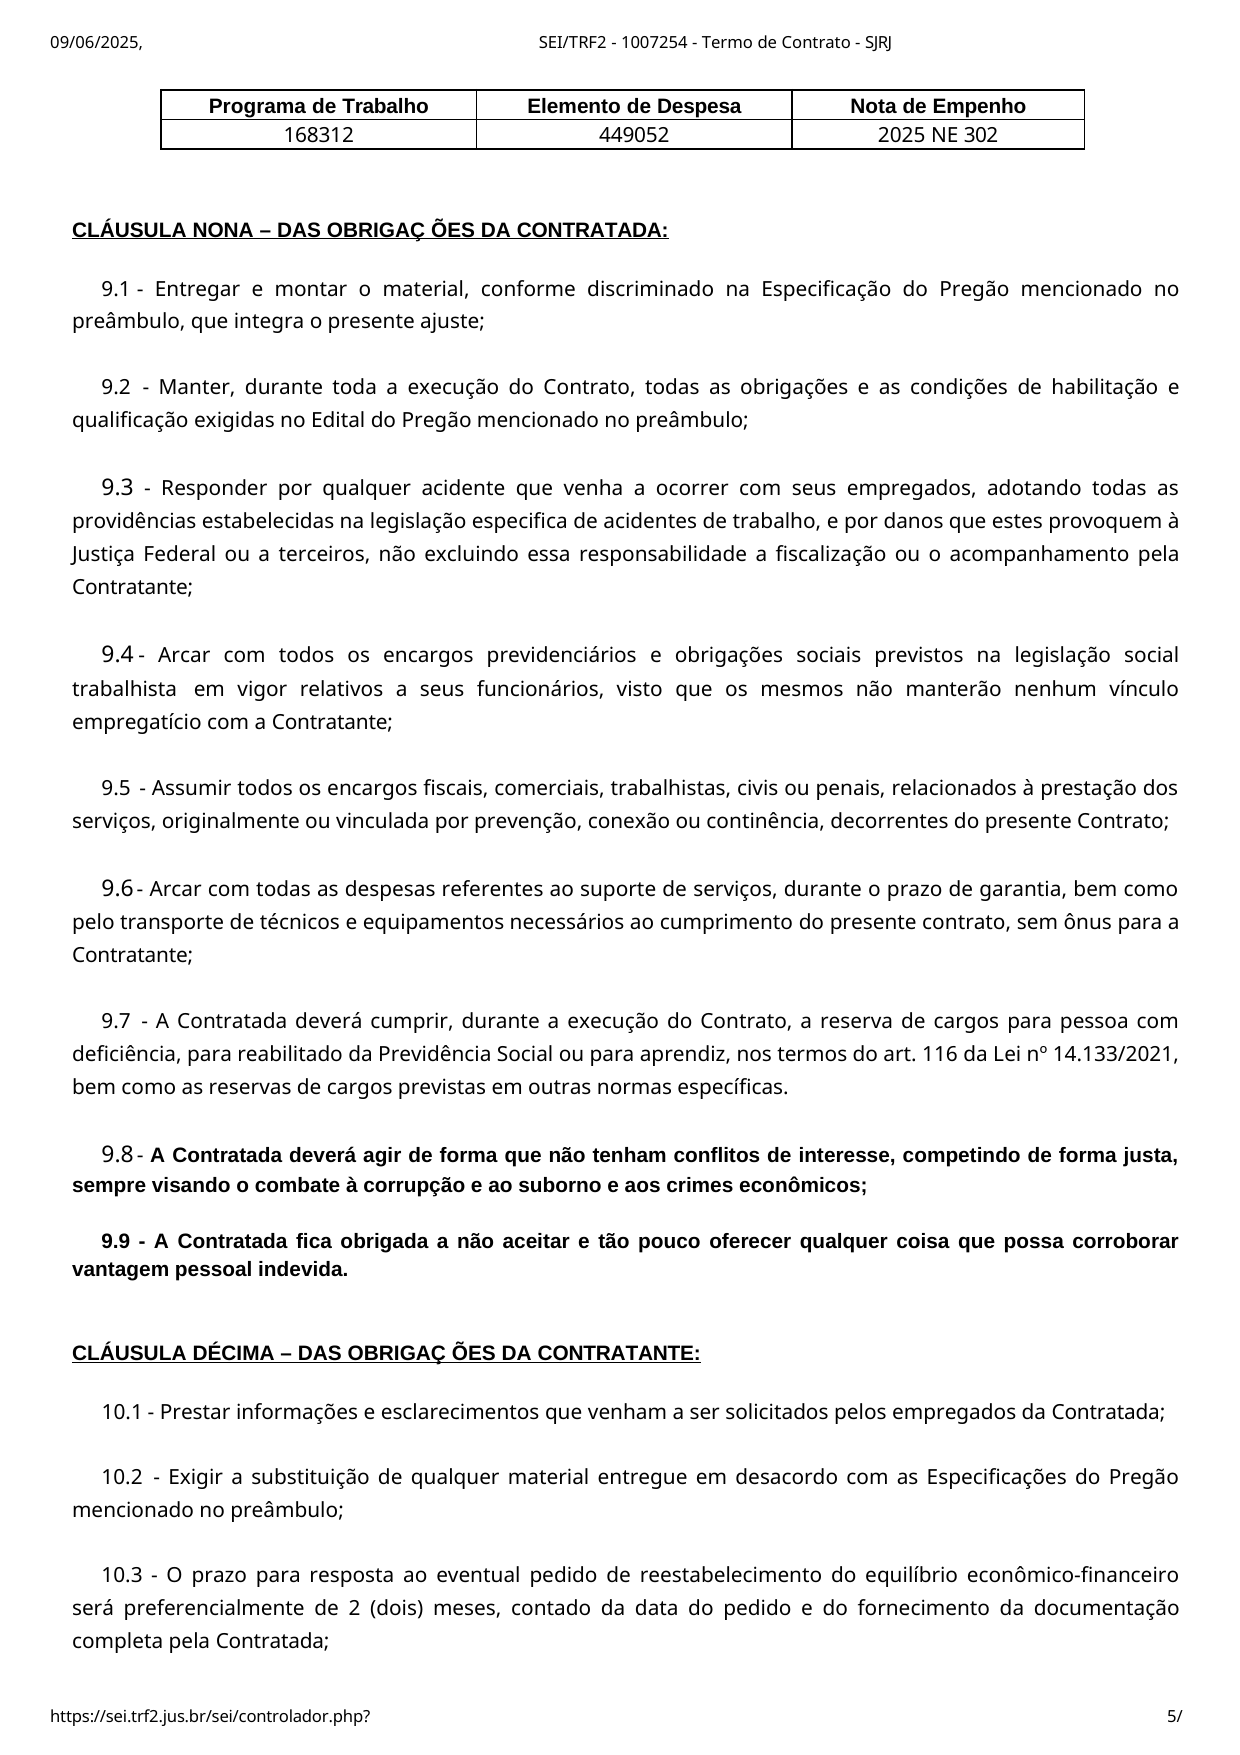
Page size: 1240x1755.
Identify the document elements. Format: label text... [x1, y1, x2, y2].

list - A Contratada deverá agir de forma que não tenham conflitos de interesse, competindo de forma justa, sempre visando o combate à corrupção e ao suborno e aos crimes econômicos; [72, 1138, 1181, 1197]
list - Exigir a substituição de qualquer material entregue em desacordo com as Especificações do Pregão mencionado no preâmbulo; [72, 1462, 1181, 1523]
table_header Elemento de Despesa [477, 91, 791, 118]
subtitle CLÁUSULA DÉCIMA – DAS OBRIGAÇ ÕES DA CONTRATANTE: [72, 1341, 1181, 1364]
table_header Programa de Trabalho [162, 91, 476, 118]
list - Arcar com todos os encargos previdenciários e obrigações sociais previstos na legislação social trabalhista em vigor relativos a seus funcionários, visto que os mesmos não manterão nenhum vínculo empregatício com a Contratante; [72, 638, 1181, 736]
list - A Contratada deverá cumprir, durante a execução do Contrato, a reserva de cargos para pessoa com deficiência, para reabilitado da Previdência Social ou para aprendiz, nos termos do art. 116 da Lei nº 14.133/2021, bem como as reservas de cargos previstas em outras normas específicas. [72, 1006, 1181, 1100]
table_cell 168312 [162, 120, 476, 148]
list - Arcar com todas as despesas referentes ao suporte de serviços, durante o prazo de garantia, bem como pelo transporte de técnicos e equipamentos necessários ao cumprimento do presente contrato, sem ônus para a Contratante; [72, 872, 1181, 969]
list - Entregar e montar o material, conforme discriminado na Especificação do Pregão mencionado no preâmbulo, que integra o presente ajuste; [72, 274, 1181, 335]
list - Prestar informações e esclarecimentos que venham a ser solicitados pelos empregados da Contratada; [101, 1397, 1181, 1425]
subtitle CLÁUSULA NONA – DAS OBRIGAÇ ÕES DA CONTRATADA: [72, 217, 1181, 241]
list - Manter, durante toda a execução do Contrato, todas as obrigações e as condições de habilitação e qualificação exigidas no Edital do Pregão mencionado no preâmbulo; [72, 372, 1181, 434]
list - O prazo para resposta ao eventual pedido de reestabelecimento do equilíbrio econômico-financeiro será preferencialmente de 2 (dois) meses, contado da data do pedido e do fornecimento da documentação completa pela Contratada; [72, 1561, 1181, 1655]
list - Assumir todos os encargos fiscais, comerciais, trabalhistas, civis ou penais, relacionados à prestação dos serviços, originalmente ou vinculada por prevenção, conexão ou continência, decorrentes do presente Contrato; [72, 773, 1181, 834]
list - Responder por qualquer acidente que venha a ocorrer com seus empregados, adotando todas as providências estabelecidas na legislação especifica de acidentes de trabalho, e por danos que estes provoquem à Justiça Federal ou a terceiros, não excluindo essa responsabilidade a fiscalização ou o acompanhamento pela Contratante; [72, 471, 1181, 601]
table_cell 2025 NE 302 [793, 120, 1084, 148]
table_cell 449052 [477, 120, 791, 148]
list - A Contratada fica obrigada a não aceitar e tão pouco oferecer qualquer coisa que possa corroborar vantagem pessoal indevida. [72, 1229, 1181, 1280]
table_header Nota de Empenho [793, 91, 1084, 118]
